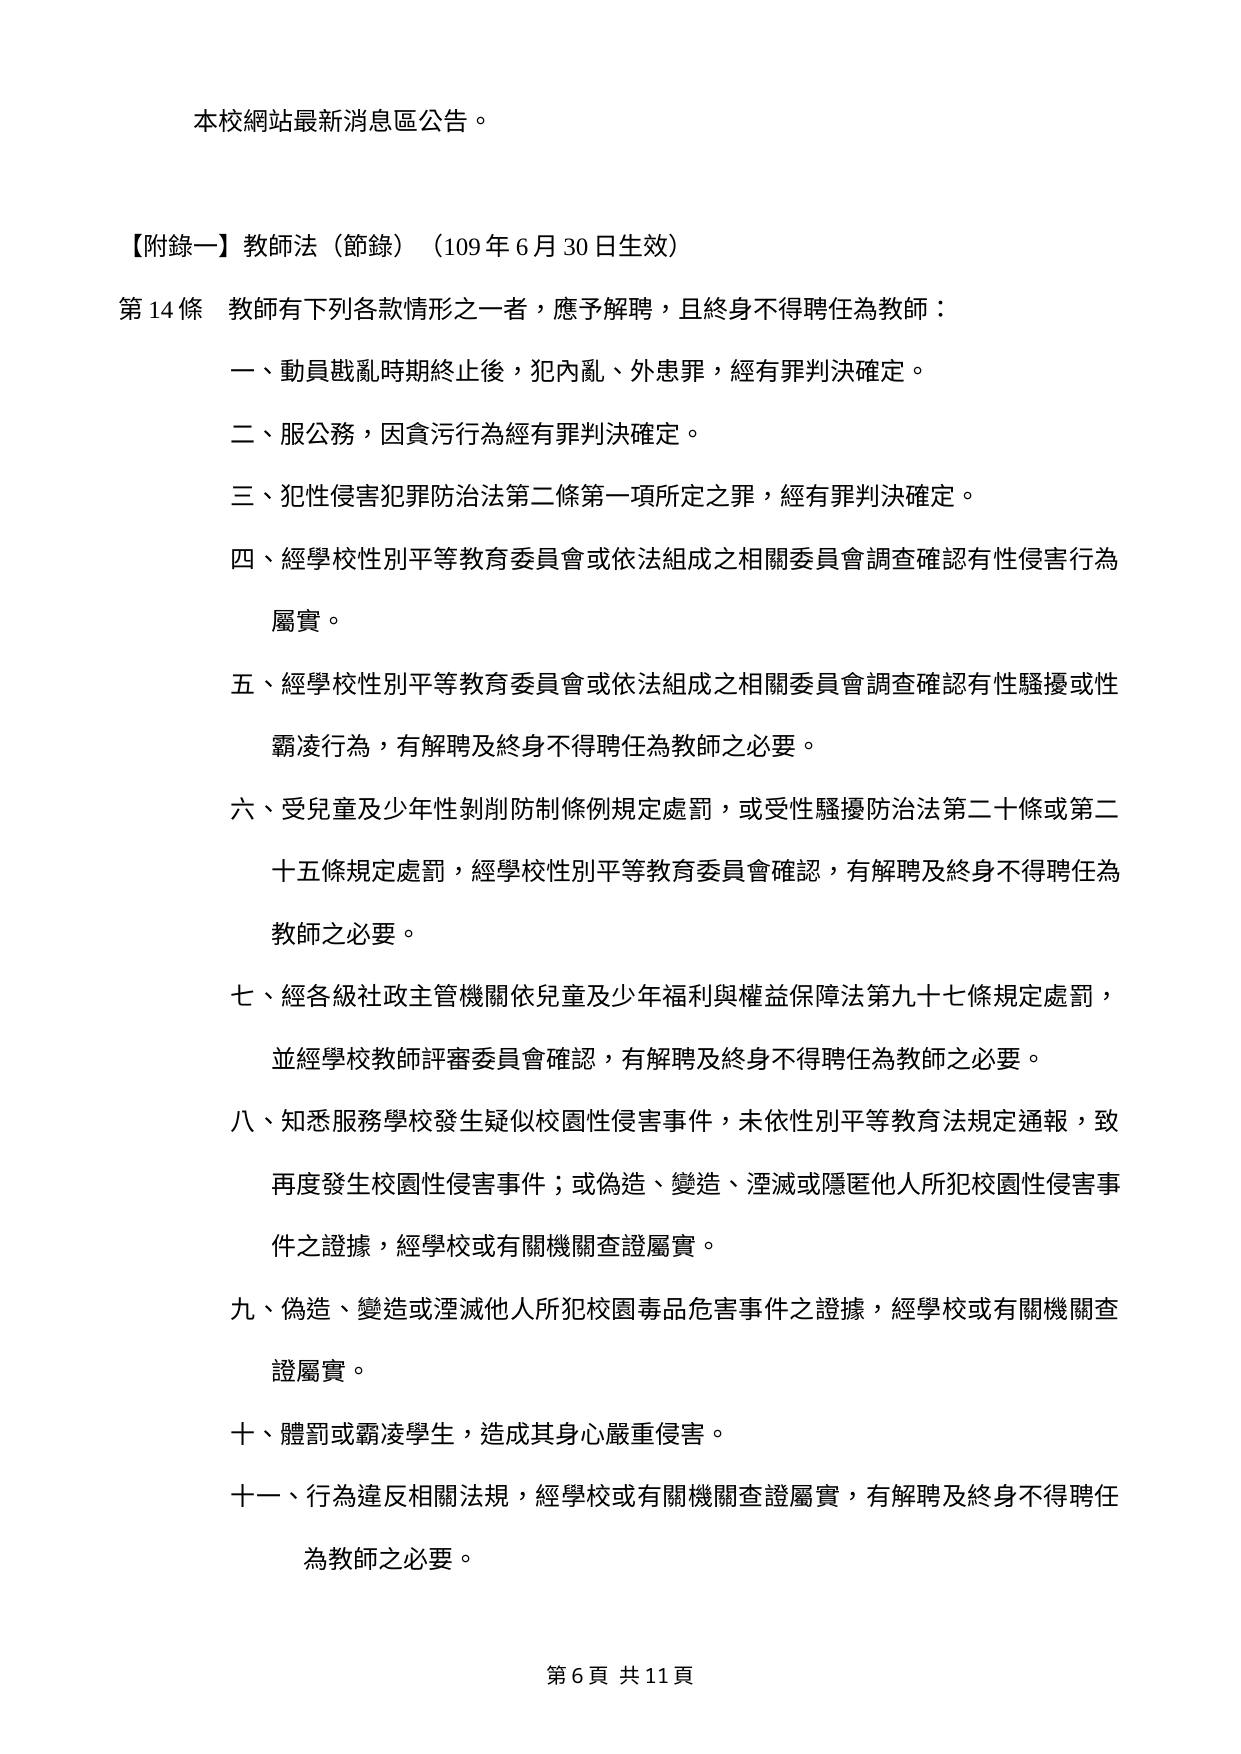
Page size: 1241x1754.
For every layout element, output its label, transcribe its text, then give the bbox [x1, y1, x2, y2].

text 一、動員戡亂時期終止後，犯內亂、外患罪，經有罪判決確定。 [230, 328, 1122, 391]
text 八、知悉服務學校發生疑似校園性侵害事件，未依性別平等教育法規定通報，致再度發生校園性侵害事件；或偽造、變造、湮滅或隱匿他人所犯校園性侵害事件之證據，經學校或有關機關查證屬實。 [230, 1078, 1122, 1266]
text 第14條 教師有下列各款情形之一者，應予解聘，且終身不得聘任為教師： [118, 266, 1122, 328]
text 四、經學校性別平等教育委員會或依法組成之相關委員會調查確認有性侵害行為屬實。 [230, 516, 1122, 641]
text 七、經各級社政主管機關依兒童及少年福利與權益保障法第九十七條規定處罰，並經學校教師評審委員會確認，有解聘及終身不得聘任為教師之必要。 [230, 953, 1122, 1078]
text 九、偽造、變造或湮滅他人所犯校園毒品危害事件之證據，經學校或有關機關查證屬實。 [230, 1266, 1122, 1391]
text 本校網站最新消息區公告。 [118, 78, 1122, 141]
text 二、服公務，因貪污行為經有罪判決確定。 [230, 391, 1122, 453]
text 十一、行為違反相關法規，經學校或有關機關查證屬實，有解聘及終身不得聘任為教師之必要。 [230, 1453, 1122, 1578]
text 六、受兒童及少年性剝削防制條例規定處罰，或受性騷擾防治法第二十條或第二十五條規定處罰，經學校性別平等教育委員會確認，有解聘及終身不得聘任為教師之必要。 [230, 766, 1122, 953]
text 【附錄一】教師法（節錄）（109年6月30日生效） [118, 203, 1122, 266]
text 十、體罰或霸凌學生，造成其身心嚴重侵害。 [230, 1391, 1122, 1453]
text 五、經學校性別平等教育委員會或依法組成之相關委員會調查確認有性騷擾或性霸凌行為，有解聘及終身不得聘任為教師之必要。 [230, 641, 1122, 766]
text 三、犯性侵害犯罪防治法第二條第一項所定之罪，經有罪判決確定。 [230, 453, 1122, 516]
